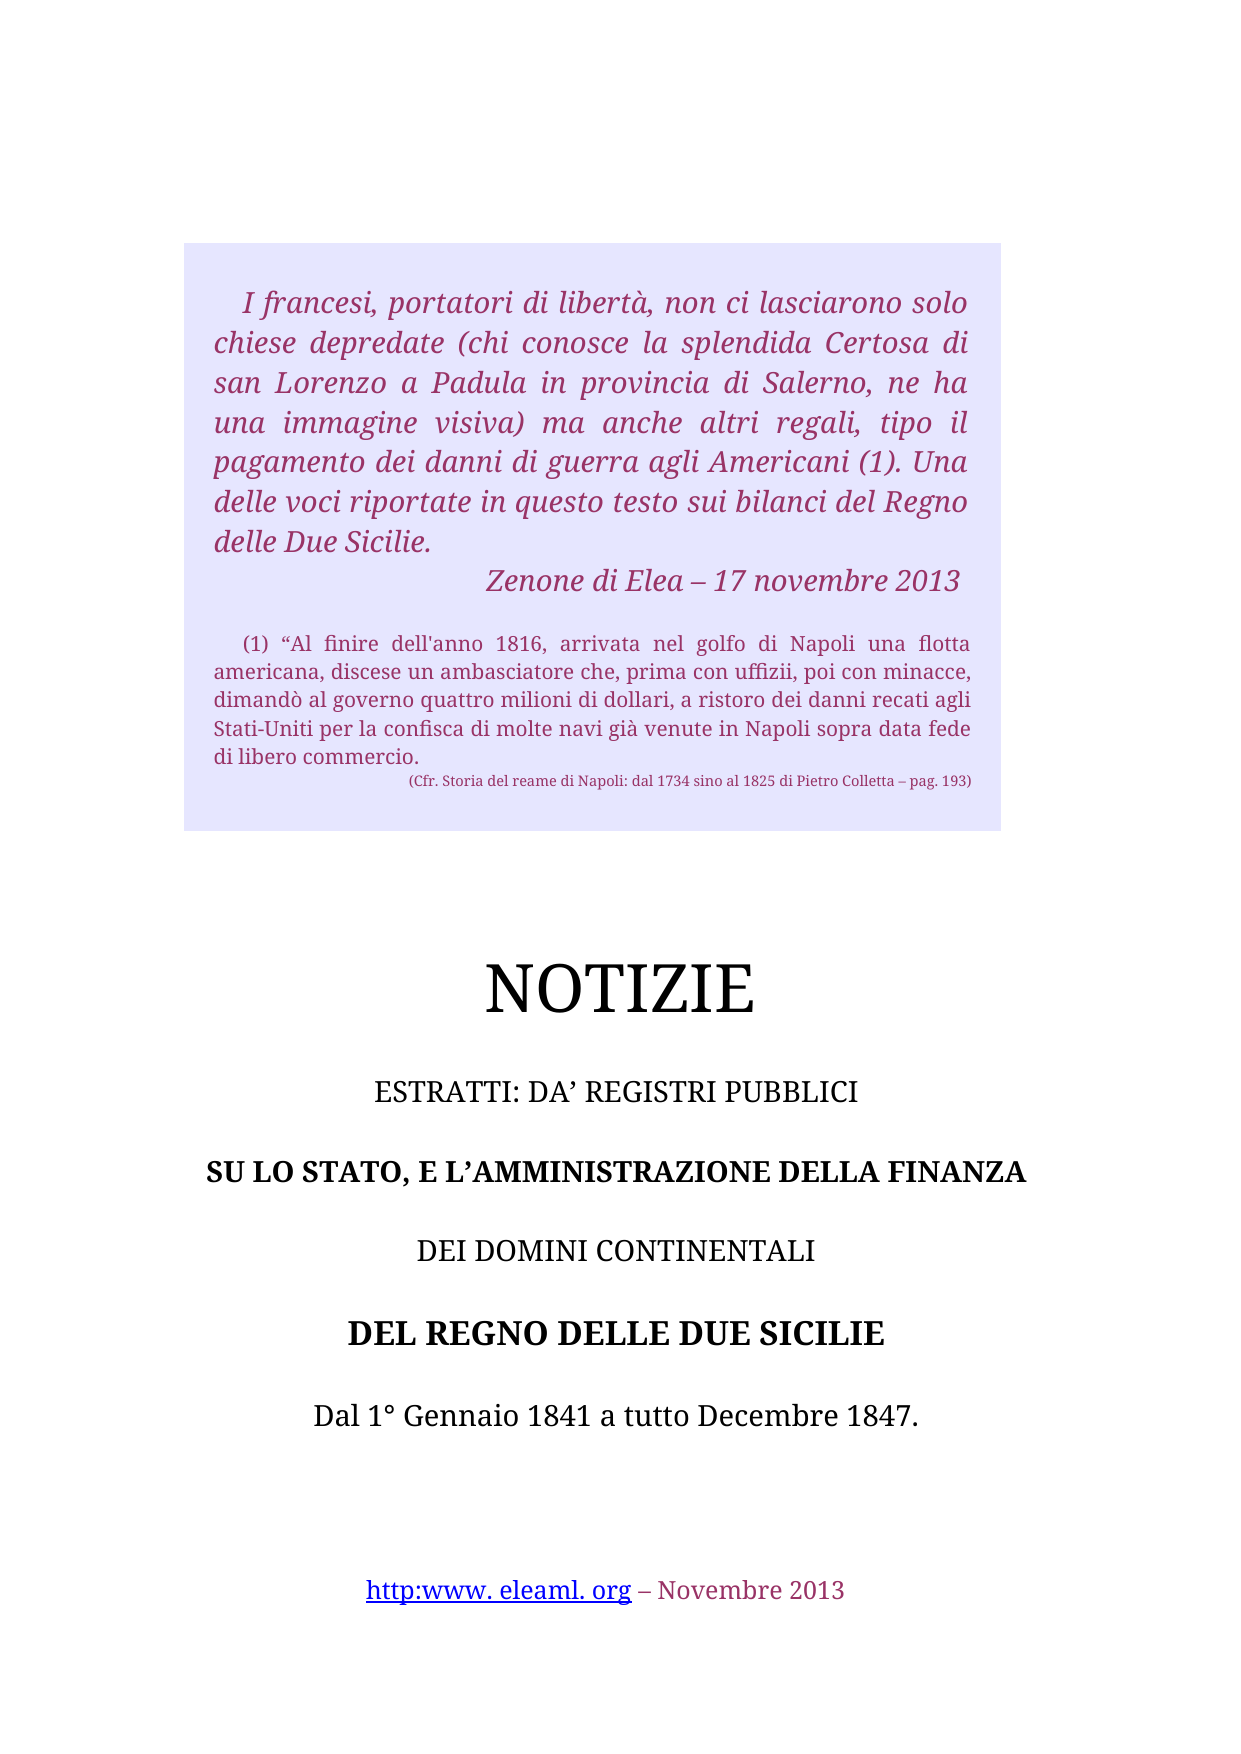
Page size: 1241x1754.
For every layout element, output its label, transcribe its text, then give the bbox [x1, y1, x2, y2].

text ESTRATTI: DA’ REGISTRI PUBBLICI [148, 1072, 1063, 1111]
text DEL REGNO DELLE DUE SICILIE [148, 1310, 1063, 1355]
text NOTIZIE [148, 941, 1063, 1032]
text DEI DOMINI CONTINENTALI [148, 1230, 1063, 1270]
text SU LO STATO, E L’AMMINISTRAZIONE DELLA FINANZA [148, 1151, 1063, 1230]
table_header I francesi, portatori di libertà, non ci lasciarono solo chiese depredate (chi conosce la splendida Certosa di san Lorenzo a Padula in provincia di Salerno, ne ha una immagine visiva) ma anche altri regali, tipo il pagamento dei danni di guerra agli Americani (1). Una delle voci riportate in questo testo sui bilanci del Regno delle Due Sicilie. Zenone di Elea – 17 novembre 2013 (1) “Al finire dell'anno 1816, arrivata nel golfo di Napoli una flotta americana, discese un ambasciatore che, prima con uffizii, poi con minacce, dimandò al governo quattro milioni di dollari, a ristoro dei danni recati agli Stati-Uniti per la confisca di molte navi già venute in Napoli sopra data fede di libero commercio. (Cfr. Storia del reame di Napoli: dal 1734 sino al 1825 di Pietro Colletta – pag. 193) [184, 243, 1001, 831]
text Dal 1° Gennaio 1841 a tutto Decembre 1847. [148, 1395, 1063, 1434]
